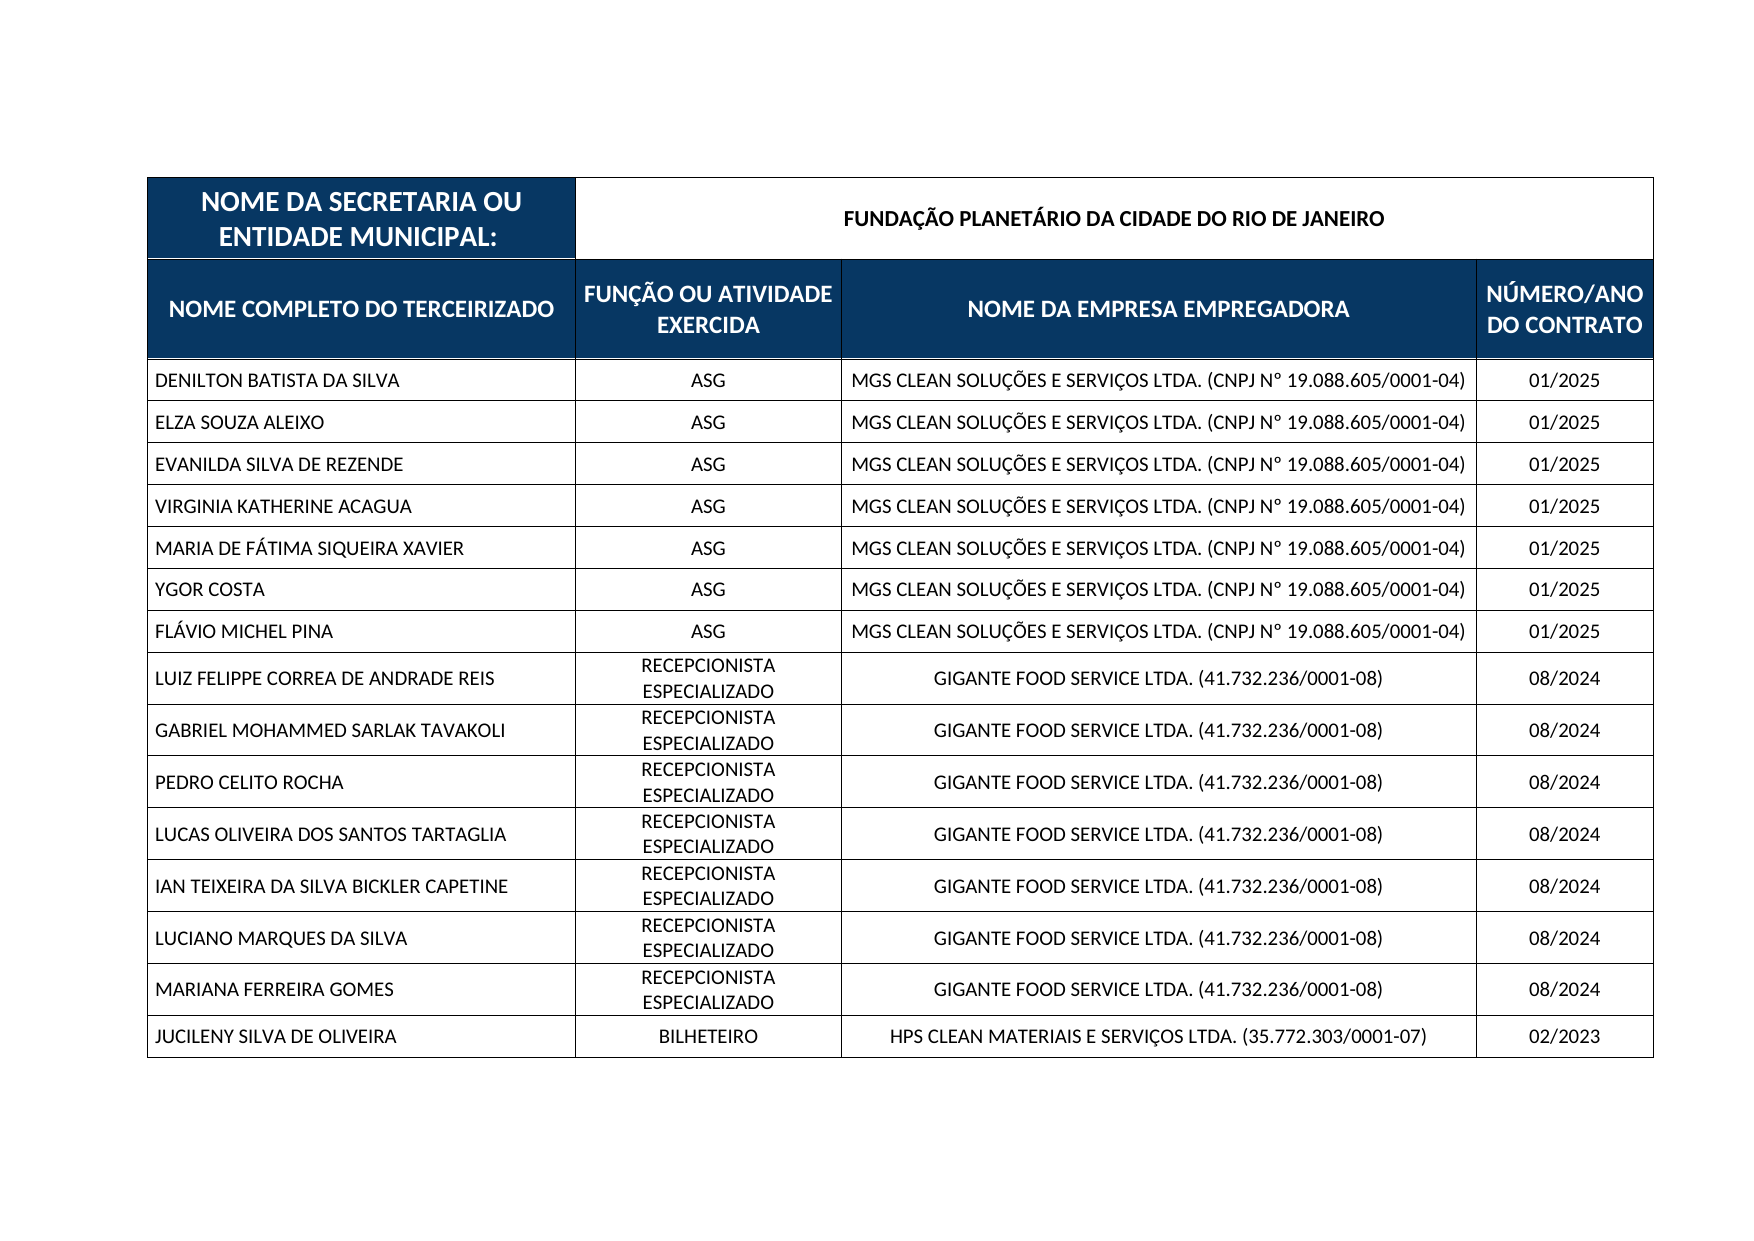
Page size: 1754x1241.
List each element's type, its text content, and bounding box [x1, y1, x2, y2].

table_cell IAN TEIXEIRA DA SILVA BICKLER CAPETINE [148, 860, 575, 911]
table_cell ASG [576, 527, 841, 568]
table_cell 01/2025 [1477, 443, 1653, 484]
table_cell 08/2024 [1477, 756, 1653, 807]
table_header NOME DA SECRETARIA OU ENTIDADE MUNICIPAL: [148, 178, 575, 258]
table_cell ASG [576, 569, 841, 610]
table_cell LUCAS OLIVEIRA DOS SANTOS TARTAGLIA [148, 808, 575, 859]
table_cell DENILTON BATISTA DA SILVA [148, 360, 575, 400]
table_cell ASG [576, 611, 841, 652]
table_cell RECEPCIONISTA ESPECIALIZADO [576, 808, 841, 859]
table_cell GIGANTE FOOD SERVICE LTDA. (41.732.236/0001-08) [842, 912, 1476, 963]
table_cell NOME DA EMPRESA EMPREGADORA [842, 260, 1476, 358]
table_cell 02/2023 [1477, 1016, 1653, 1057]
table_cell MGS CLEAN SOLUÇÕES E SERVIÇOS LTDA. (CNPJ Nº 19.088.605/0001-04) [842, 569, 1476, 610]
table_cell NÚMERO/ANO DO CONTRATO [1477, 260, 1653, 358]
table_header FUNDAÇÃO PLANETÁRIO DA CIDADE DO RIO DE JANEIRO [576, 178, 1653, 258]
table_cell NOME COMPLETO DO TERCEIRIZADO [148, 260, 575, 358]
table_cell GIGANTE FOOD SERVICE LTDA. (41.732.236/0001-08) [842, 964, 1476, 1015]
table_cell LUCIANO MARQUES DA SILVA [148, 912, 575, 963]
table_cell 01/2025 [1477, 569, 1653, 610]
table_cell 08/2024 [1477, 964, 1653, 1015]
table_cell 01/2025 [1477, 527, 1653, 568]
table_cell MGS CLEAN SOLUÇÕES E SERVIÇOS LTDA. (CNPJ Nº 19.088.605/0001-04) [842, 401, 1476, 442]
table_cell ASG [576, 443, 841, 484]
table_cell FLÁVIO MICHEL PINA [148, 611, 575, 652]
table_cell GIGANTE FOOD SERVICE LTDA. (41.732.236/0001-08) [842, 705, 1476, 755]
table_cell MGS CLEAN SOLUÇÕES E SERVIÇOS LTDA. (CNPJ Nº 19.088.605/0001-04) [842, 360, 1476, 400]
table_cell MGS CLEAN SOLUÇÕES E SERVIÇOS LTDA. (CNPJ Nº 19.088.605/0001-04) [842, 527, 1476, 568]
table_cell PEDRO CELITO ROCHA [148, 756, 575, 807]
table_cell RECEPCIONISTA ESPECIALIZADO [576, 860, 841, 911]
table_cell MARIA DE FÁTIMA SIQUEIRA XAVIER [148, 527, 575, 568]
table_cell ASG [576, 401, 841, 442]
table_cell RECEPCIONISTA ESPECIALIZADO [576, 705, 841, 755]
table_cell ASG [576, 360, 841, 400]
table_cell 08/2024 [1477, 808, 1653, 859]
table_cell 08/2024 [1477, 653, 1653, 703]
table_cell VIRGINIA KATHERINE ACAGUA [148, 485, 575, 526]
table_cell 01/2025 [1477, 401, 1653, 442]
table_cell GIGANTE FOOD SERVICE LTDA. (41.732.236/0001-08) [842, 860, 1476, 911]
table_cell RECEPCIONISTA ESPECIALIZADO [576, 964, 841, 1015]
table_cell ASG [576, 485, 841, 526]
table_cell 08/2024 [1477, 912, 1653, 963]
table_cell MGS CLEAN SOLUÇÕES E SERVIÇOS LTDA. (CNPJ Nº 19.088.605/0001-04) [842, 443, 1476, 484]
table_cell YGOR COSTA [148, 569, 575, 610]
table_cell 08/2024 [1477, 860, 1653, 911]
table_cell HPS CLEAN MATERIAIS E SERVIÇOS LTDA. (35.772.303/0001-07) [842, 1016, 1476, 1057]
table_cell GABRIEL MOHAMMED SARLAK TAVAKOLI [148, 705, 575, 755]
table_cell MGS CLEAN SOLUÇÕES E SERVIÇOS LTDA. (CNPJ Nº 19.088.605/0001-04) [842, 485, 1476, 526]
table_cell GIGANTE FOOD SERVICE LTDA. (41.732.236/0001-08) [842, 756, 1476, 807]
table_cell MGS CLEAN SOLUÇÕES E SERVIÇOS LTDA. (CNPJ Nº 19.088.605/0001-04) [842, 611, 1476, 652]
table_cell LUIZ FELIPPE CORREA DE ANDRADE REIS [148, 653, 575, 703]
table_cell RECEPCIONISTA ESPECIALIZADO [576, 653, 841, 703]
table_cell MARIANA FERREIRA GOMES [148, 964, 575, 1015]
table_cell RECEPCIONISTA ESPECIALIZADO [576, 756, 841, 807]
table_cell BILHETEIRO [576, 1016, 841, 1057]
table_cell JUCILENY SILVA DE OLIVEIRA [148, 1016, 575, 1057]
table_cell 08/2024 [1477, 705, 1653, 755]
table_cell 01/2025 [1477, 485, 1653, 526]
table_cell ELZA SOUZA ALEIXO [148, 401, 575, 442]
table_cell FUNÇÃO OU ATIVIDADE EXERCIDA [576, 260, 841, 358]
table_cell 01/2025 [1477, 611, 1653, 652]
table_cell GIGANTE FOOD SERVICE LTDA. (41.732.236/0001-08) [842, 653, 1476, 703]
table_cell GIGANTE FOOD SERVICE LTDA. (41.732.236/0001-08) [842, 808, 1476, 859]
table_cell 01/2025 [1477, 360, 1653, 400]
table_cell RECEPCIONISTA ESPECIALIZADO [576, 912, 841, 963]
table_cell EVANILDA SILVA DE REZENDE [148, 443, 575, 484]
